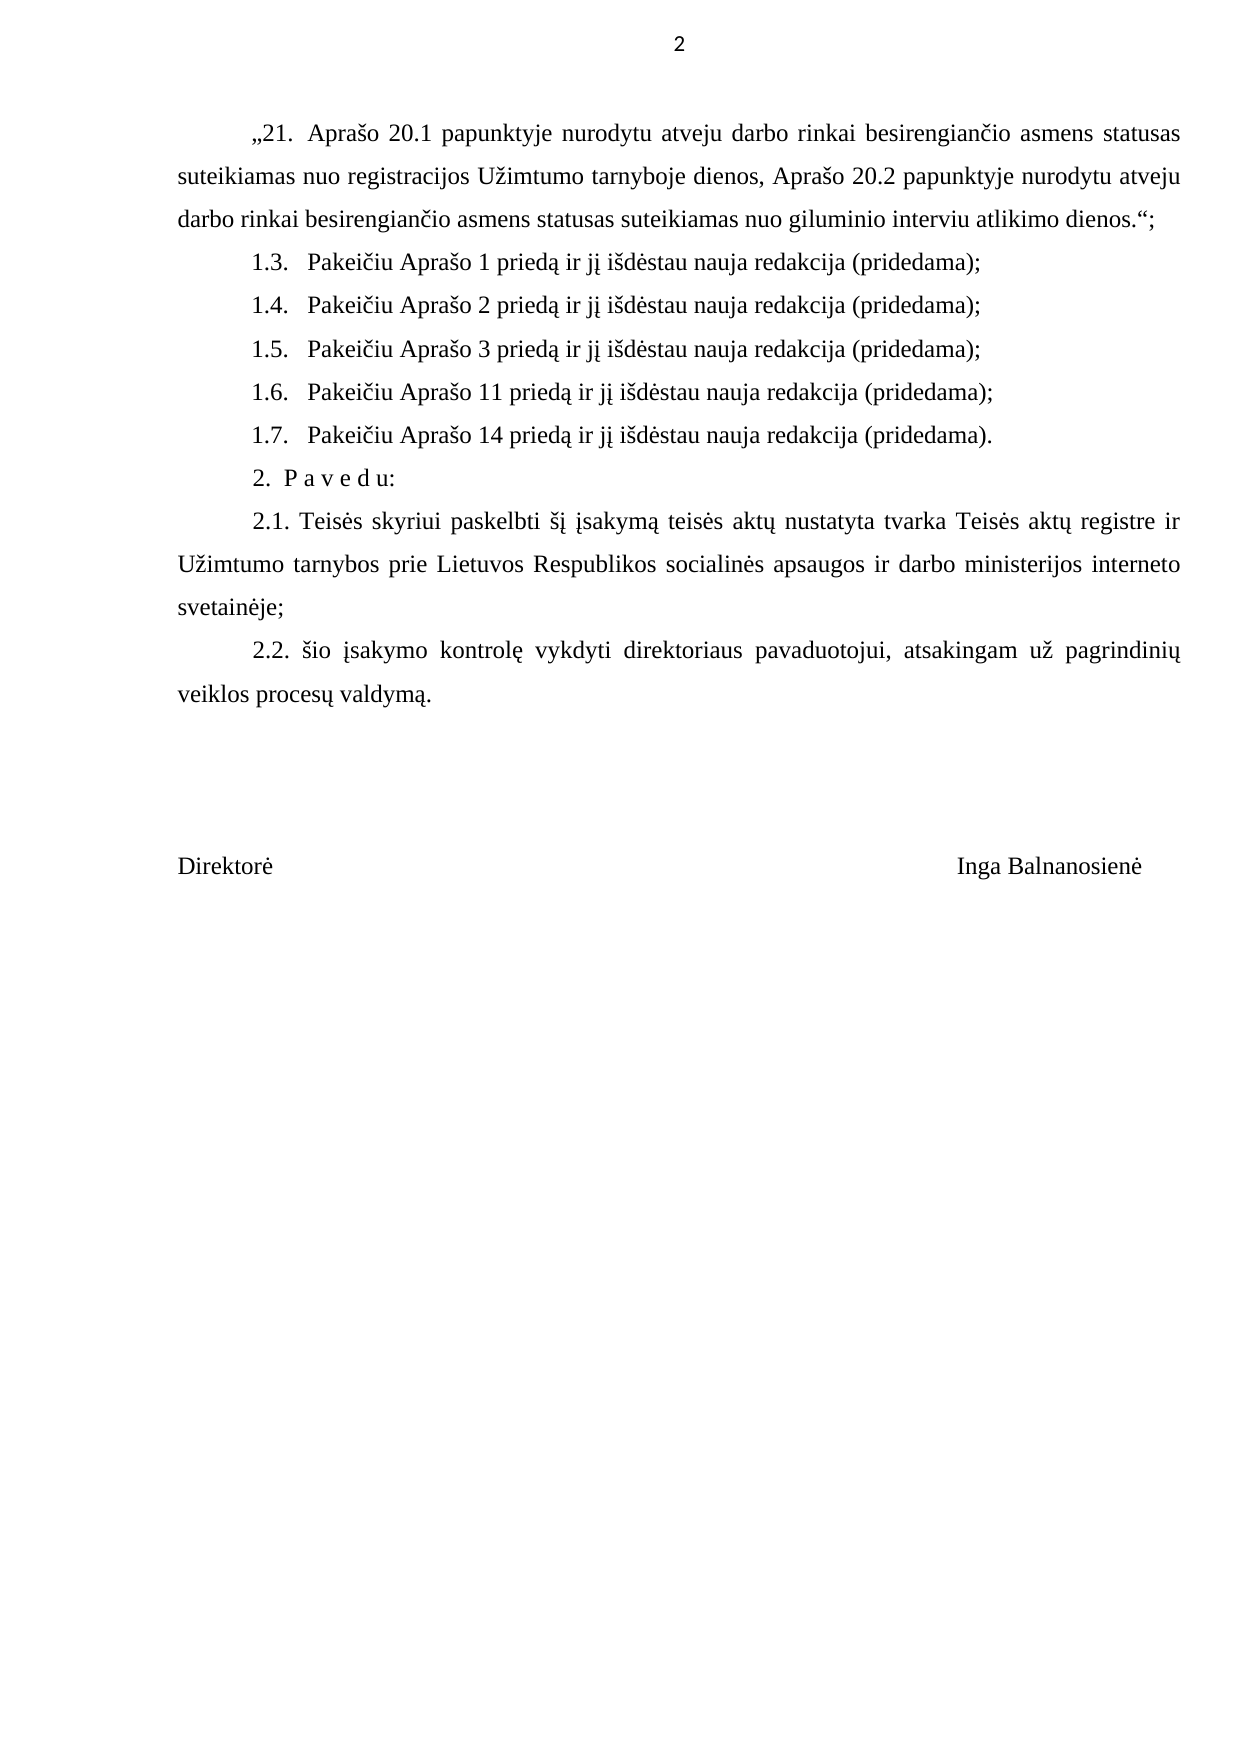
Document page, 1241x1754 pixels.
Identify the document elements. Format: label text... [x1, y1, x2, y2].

text 1.6. Pakeičiu Aprašo 11 priedą ir jį išdėstau nauja redakcija (pridedama); [177, 377, 1181, 406]
text 2.1. Teisės skyriui paskelbti šį įsakymą teisės aktų nustatyta tvarka Teisės aktų registre ir Užimtumo tarnybos prie Lietuvos Respublikos socialinės apsaugos ir darbo ministerijos interneto svetainėje; [177, 506, 1181, 621]
text 2.2. šio įsakymo kontrolę vykdyti direktoriaus pavaduotojui, atsakingam už pagrindinių veiklos procesų valdymą. [177, 636, 1181, 707]
text 1.7. Pakeičiu Aprašo 14 priedą ir jį išdėstau nauja redakcija (pridedama). [177, 420, 1181, 449]
text 2. P a v e d u: [177, 463, 1181, 492]
text Direktorė Inga Balnanosienė [177, 851, 1181, 880]
text 1.4. Pakeičiu Aprašo 2 priedą ir jį išdėstau nauja redakcija (pridedama); [177, 291, 1181, 319]
text 1.3. Pakeičiu Aprašo 1 priedą ir jį išdėstau nauja redakcija (pridedama); [177, 247, 1181, 276]
text „21. Aprašo 20.1 papunktyje nurodytu atveju darbo rinkai besirengiančio asmens statusas suteikiamas nuo registracijos Užimtumo tarnyboje dienos, Aprašo 20.2 papunktyje nurodytu atveju darbo rinkai besirengiančio asmens statusas suteikiamas nuo giluminio interviu atlikimo dienos.“; [177, 118, 1181, 233]
text 1.5. Pakeičiu Aprašo 3 priedą ir jį išdėstau nauja redakcija (pridedama); [177, 334, 1181, 362]
